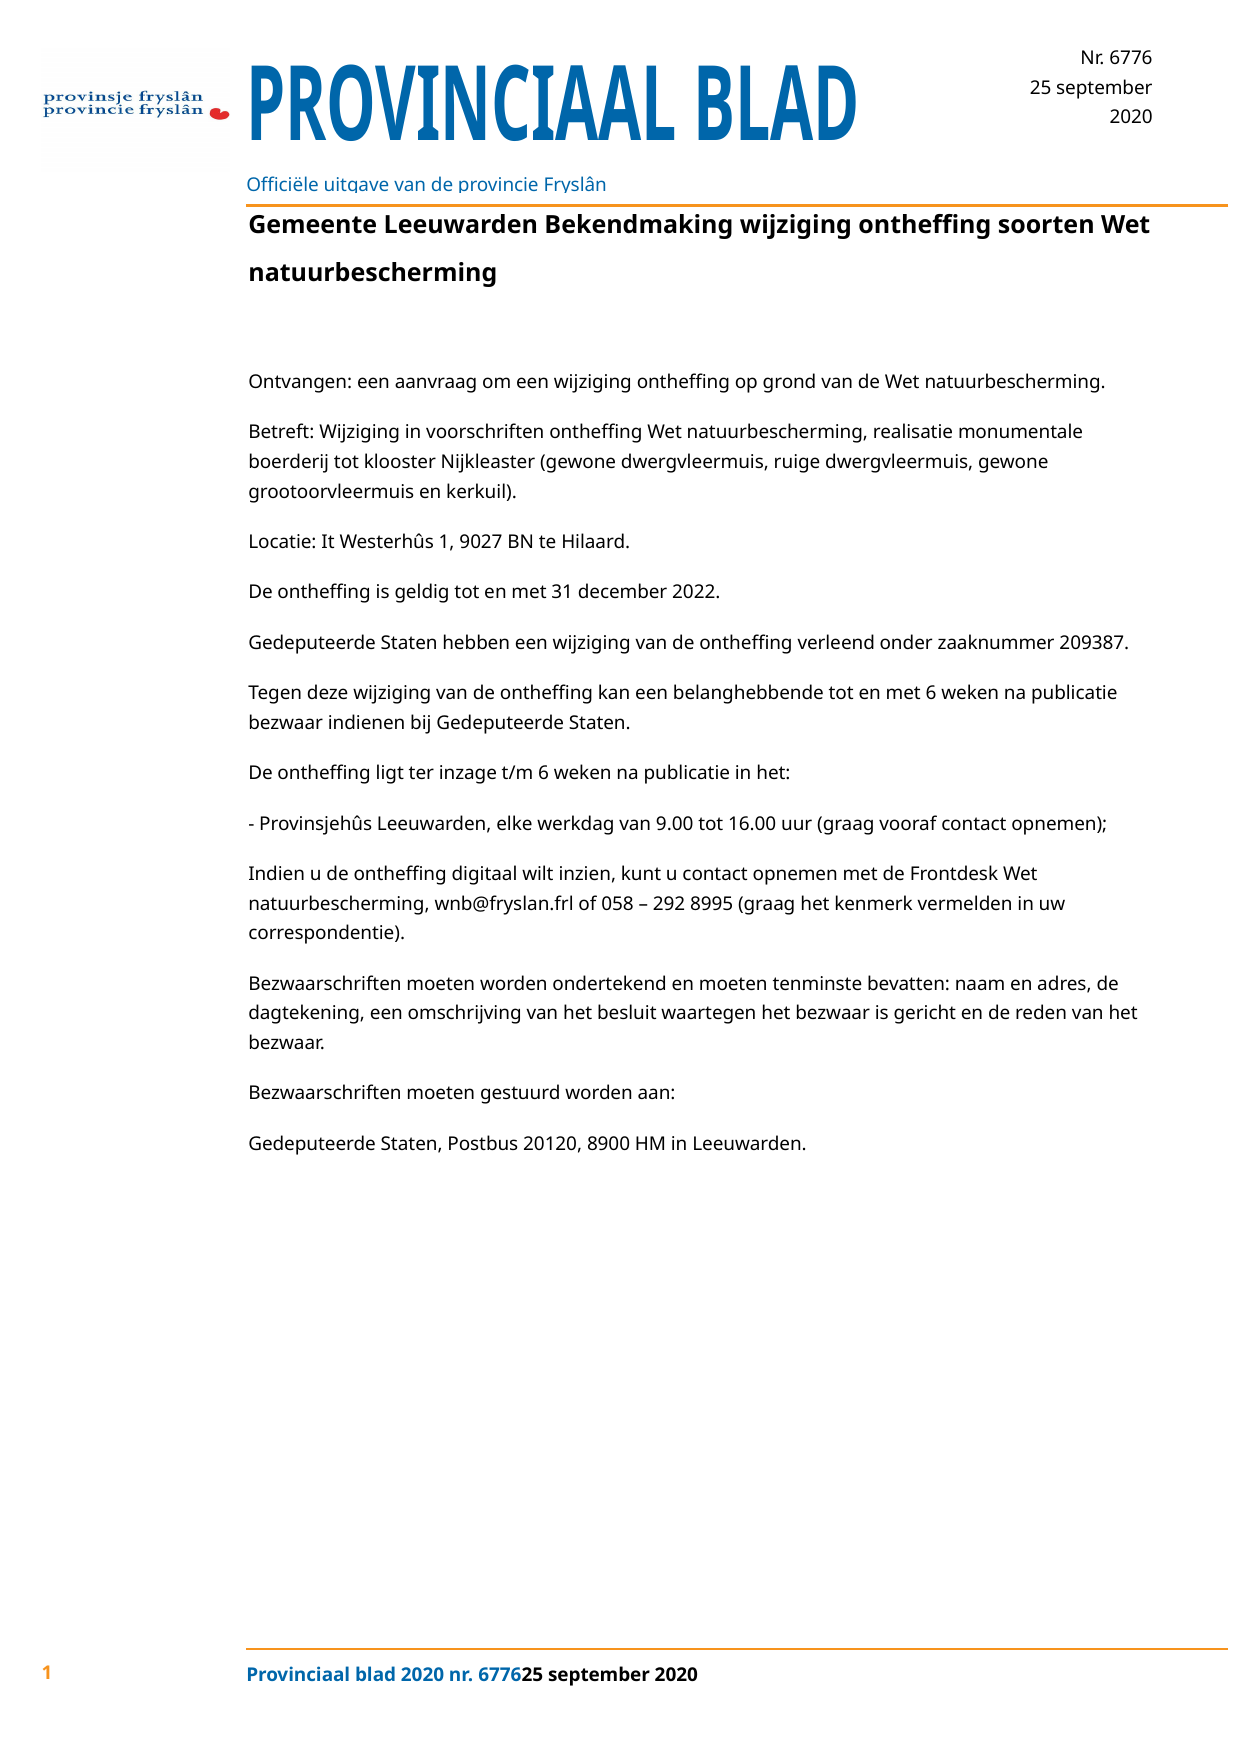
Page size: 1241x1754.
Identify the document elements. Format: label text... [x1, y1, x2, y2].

text Ontvangen: een aanvraag om een wijziging ontheffing op grond van de Wet natuurbescherming. [248, 368, 1152, 394]
text Tegen deze wijziging van de ontheffing kan een belanghebbende tot en met 6 weken na publicatie bezwaar indienen bij Gedeputeerde Staten. [248, 679, 1152, 735]
text Bezwaarschriften moeten worden ondertekend en moeten tenminste bevatten: naam en adres, de dagtekening, een omschrijving van het besluit waartegen het bezwaar is gericht en de reden van het bezwaar. [248, 970, 1152, 1055]
text Gedeputeerde Staten hebben een wijziging van de ontheffing verleend onder zaaknummer 209387. [248, 629, 1152, 655]
text Locatie: It Westerhûs 1, 9027 BN te Hilaard. [248, 528, 1152, 554]
text De ontheffing ligt ter inzage t/m 6 weken na publicatie in het: [248, 759, 1152, 785]
text Gedeputeerde Staten, Postbus 20120, 8900 HM in Leeuwarden. [248, 1130, 1152, 1156]
text - Provinsjehûs Leeuwarden, elke werkdag van 9.00 tot 16.00 uur (graag vooraf contact opnemen); [248, 810, 1152, 836]
text Betreft: Wijziging in voorschriften ontheffing Wet natuurbescherming, realisatie monumentale boerderij tot klooster Nijkleaster (gewone dwergvleermuis, ruige dwergvleermuis, gewone grootoorvleermuis en kerkuil). [248, 419, 1152, 504]
text De ontheffing is geldig tot en met 31 december 2022. [248, 579, 1152, 604]
text Bezwaarschriften moeten gestuurd worden aan: [248, 1079, 1152, 1105]
text Indien u de ontheffing digitaal wilt inzien, kunt u contact opnemen met de Frontdesk Wet natuurbescherming, wnb@fryslan.frl of 058 – 292 8995 (graag het kenmerk vermelden in uw correspondentie). [248, 860, 1152, 945]
picture [41, 47, 231, 172]
text Gemeente Leeuwarden Bekendmaking wijziging ontheffing soorten Wet natuurbescherming [248, 207, 1152, 288]
